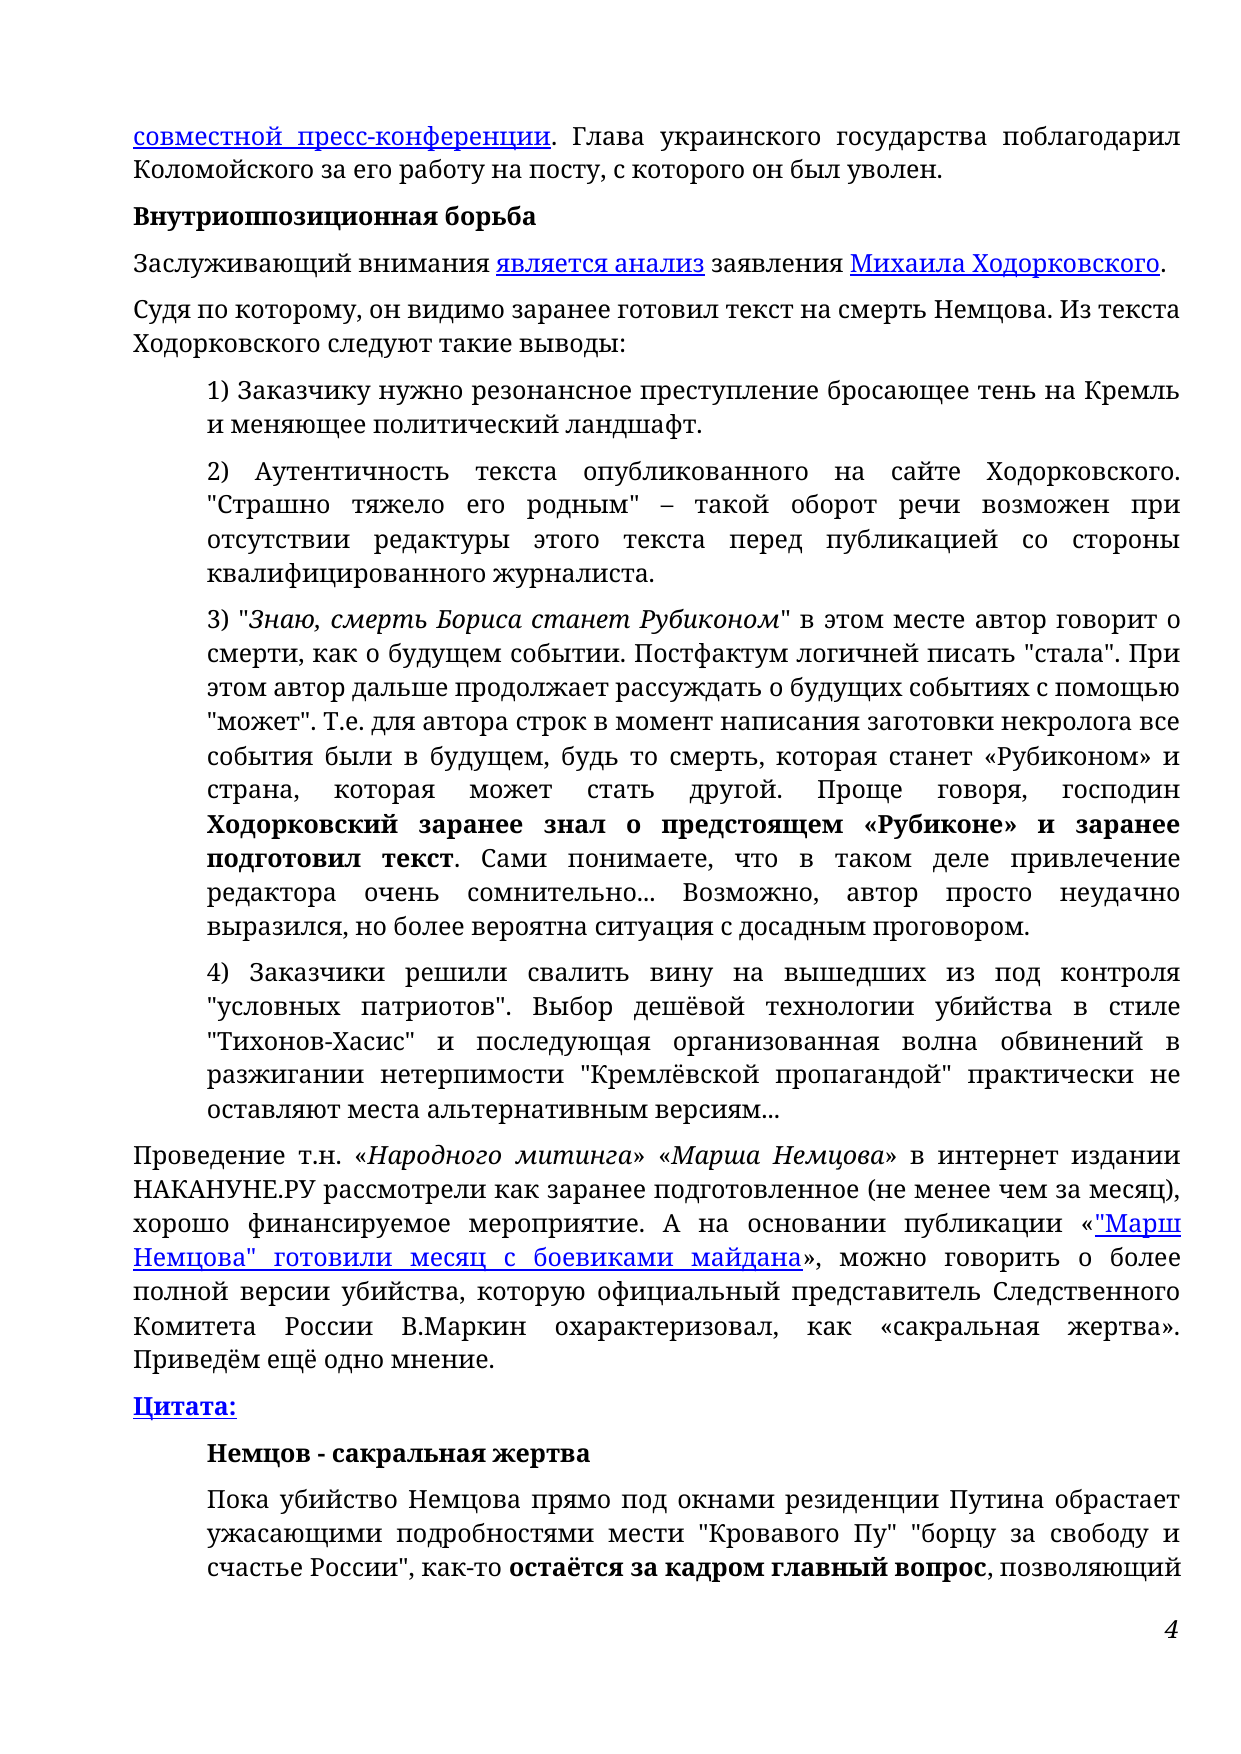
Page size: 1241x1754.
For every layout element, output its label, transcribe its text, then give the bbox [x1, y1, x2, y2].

text Заслуживающий внимания является анализ заявления Михаила Ходорковского. [133, 245, 1181, 279]
text 2) Аутентичность текста опубликованного на сайте Ходорковского. "Страшно тяжело его родным" – такой оборот речи возможен при отсутствии редактуры этого текста перед публикацией со стороны квалифицированного журналиста. [207, 453, 1181, 589]
text 1) Заказчику нужно резонансное преступление бросающее тень на Кремль и меняющее политический ландшафт. [207, 372, 1181, 441]
text Внутриоппозиционная борьба [133, 199, 1181, 233]
text Проведение т.н. «Народного митинга» «Марша Немцова» в интернет издании НАКАНУНЕ.РУ рассмотрели как заранее подготовленное (не менее чем за месяц), хорошо финансируемое мероприятие. А на основании публикации «"Марш Немцова" готовили месяц с боевиками майдана», можно говорить о более полной версии убийства, которую официальный представитель Следственного Комитета России В.Маркин охарактеризовал, как «сакральная жертва». Приведём ещё одно мнение. [133, 1138, 1181, 1376]
text 3) "Знаю, смерть Бориса станет Рубиконом" в этом месте автор говорит о смерти, как о будущем событии. Постфактум логичней писать "стала". При этом автор дальше продолжает рассуждать о будущих событиях с помощью "может". Т.е. для автора строк в момент написания заготовки некролога все события были в будущем, будь то смерть, которая станет «Рубиконом» и страна, которая может стать другой. Проще говоря, господин Ходорковский заранее знал о предстоящем «Рубиконе» и заранее подготовил текст. Сами понимаете, что в таком деле привлечение редактора очень сомнительно... Возможно, автор просто неудачно выразился, но более вероятна ситуация с досадным проговором. [207, 602, 1181, 942]
text И можно было утверждать, что причина таких заявлений оголтелого русофоба, спонсора Евромайдана и карательной операции против Донбасса в "смене курса" и предстоящей «битве пауков в банке», интересы которых столкнулись, но 26.03.2015 стало известо о том, что никакого конфликта нет. Об этом Коломойский и Порошенко заявили на совместной пресс-конференции. Глава украинского государства поблагодарил Коломойского за его работу на посту, с которого он был уволен. [133, 118, 1181, 186]
text Судя по которому, он видимо заранее готовил текст на смерть Немцова. Из текста Ходорковского следуют такие выводы: [133, 292, 1181, 360]
text Немцов - сакральная жертва [207, 1435, 1181, 1469]
text 4) Заказчики решили свалить вину на вышедших из под контроля "условных патриотов". Выбор дешёвой технологии убийства в стиле "Тихонов-Хасис" и последующая организованная волна обвинений в разжигании нетерпимости "Кремлёвской пропагандой" практически не оставляют места альтернативным версиям... [207, 955, 1181, 1125]
text Цитата: [133, 1389, 1181, 1423]
text Пока убийство Немцова прямо под окнами резиденции Путина обрастает ужасающими подробностями мести "Кровавого Пу" "борцу за свободу и счастье России", как-то остаётся за кадром главный вопрос, позволяющий [207, 1482, 1181, 1584]
